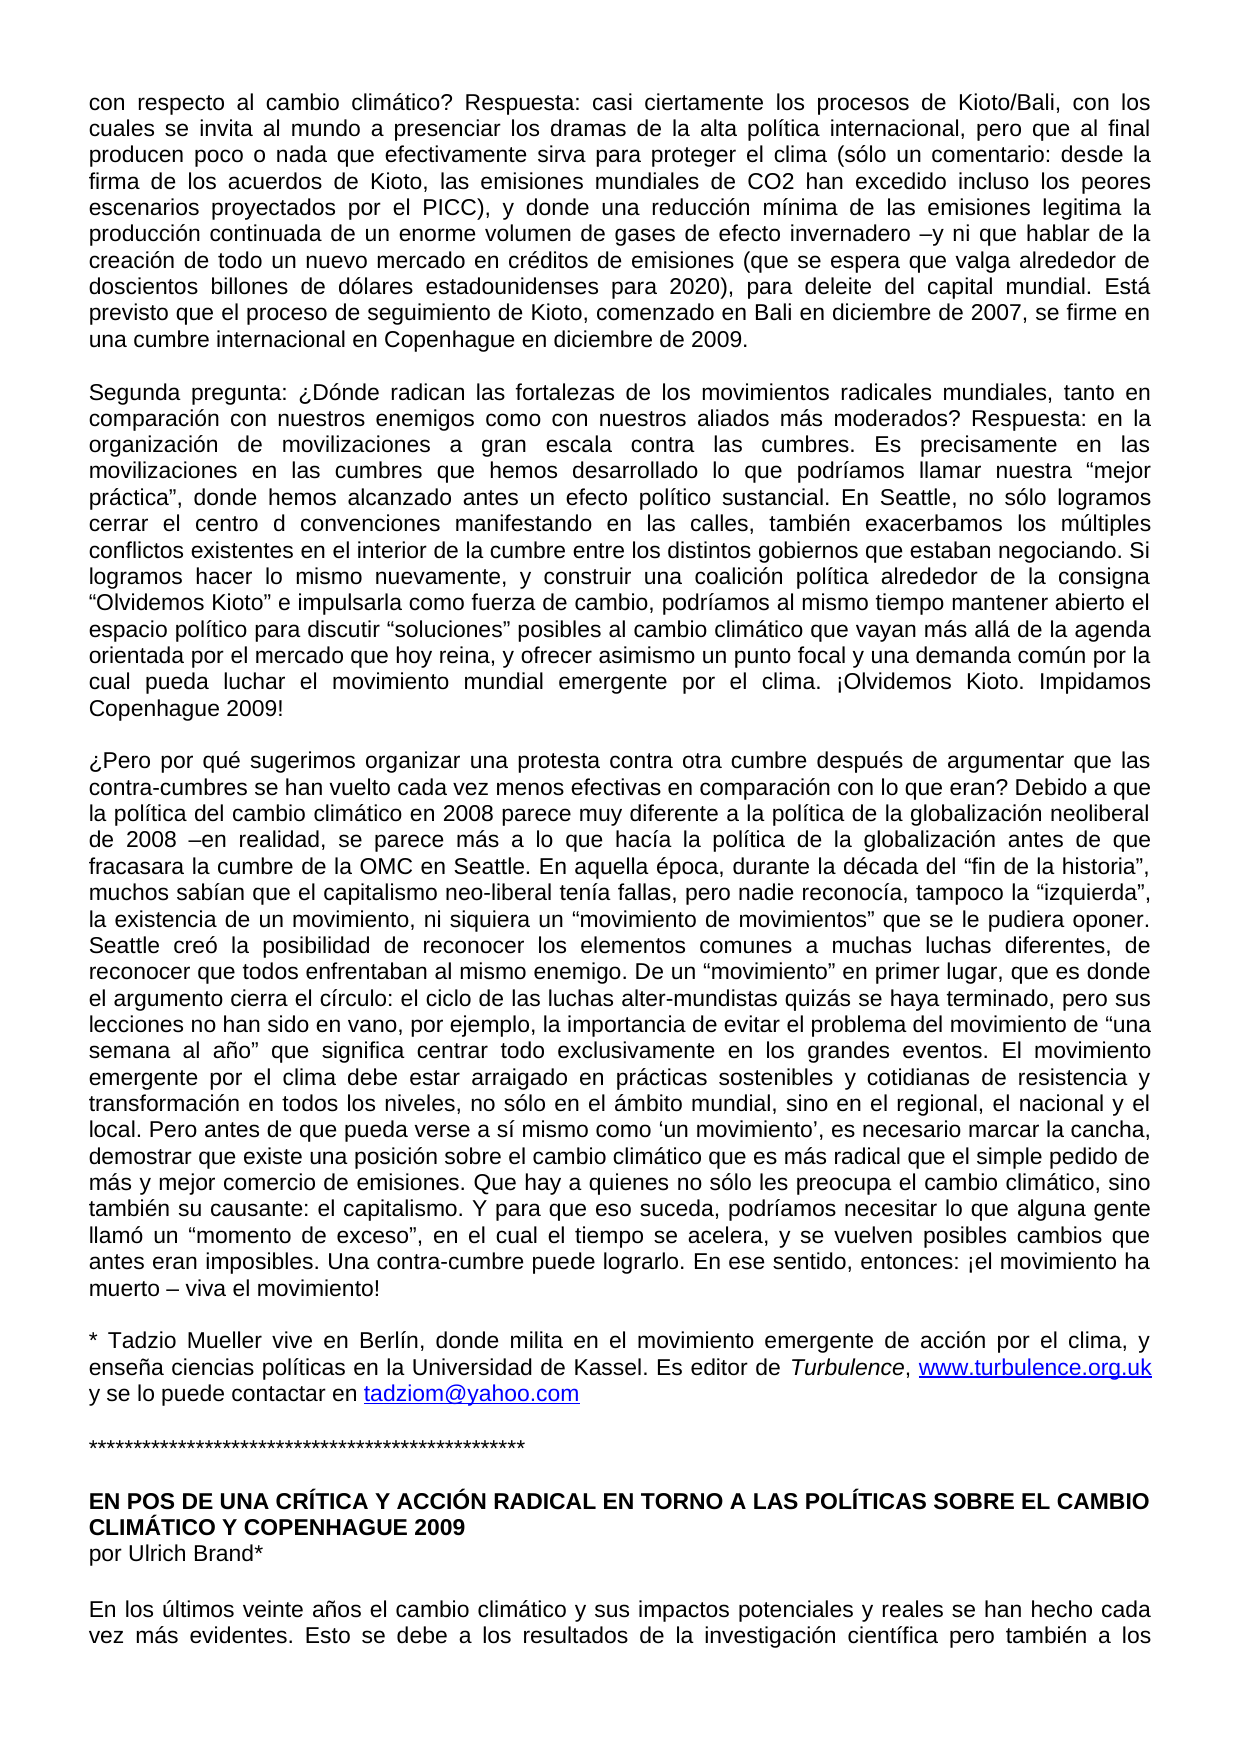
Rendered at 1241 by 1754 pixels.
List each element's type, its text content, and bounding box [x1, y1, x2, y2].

text ************************************************* [88, 1435, 1152, 1488]
text En los últimos veinte años el cambio climático y sus impactos potenciales y reales se han hecho cada vez más evidentes. Esto se debe a los resultados de la investigación científica pero también a los [88, 1596, 1152, 1648]
text * Tadzio Mueller vive en Berlín, donde milita en el movimiento emergente de acción por el clima, y enseña ciencias políticas en la Universidad de Kassel. Es editor de Turbulence, www.turbulence.org.uk y se lo puede contactar en tadziom@yahoo.com [88, 1301, 1152, 1406]
text ¿Pero por qué sugerimos organizar una protesta contra otra cumbre después de argumentar que las contra-cumbres se han vuelto cada vez menos efectivas en comparación con lo que eran? Debido a que la política del cambio climático en 2008 parece muy diferente a la política de la globalización neoliberal de 2008 –en realidad, se parece más a lo que hacía la política de la globalización antes de que fracasara la cumbre de la OMC en Seattle. En aquella época, durante la década del “fin de la historia”, muchos sabían que el capitalismo neo-liberal tenía fallas, pero nadie reconocía, tampoco la “izquierda”, la existencia de un movimiento, ni siquiera un “movimiento de movimientos” que se le pudiera oponer. Seattle creó la posibilidad de reconocer los elementos comunes a muchas luchas diferentes, de reconocer que todos enfrentaban al mismo enemigo. De un “movimiento” en primer lugar, que es donde el argumento cierra el círculo: el ciclo de las luchas alter-mundistas quizás se haya terminado, pero sus lecciones no han sido en vano, por ejemplo, la importancia de evitar el problema del movimiento de “una semana al año” que significa centrar todo exclusivamente en los grandes eventos. El movimiento emergente por el clima debe estar arraigado en prácticas sostenibles y cotidianas de resistencia y transformación en todos los niveles, no sólo en el ámbito mundial, sino en el regional, el nacional y el local. Pero antes de que pueda verse a sí mismo como ‘un movimiento’, es necesario marcar la cancha, demostrar que existe una posición sobre el cambio climático que es más radical que el simple pedido de más y mejor comercio de emisiones. Que hay a quienes no sólo les preocupa el cambio climático, sino también su causante: el capitalismo. Y para que eso suceda, podríamos necesitar lo que alguna gente llamó un “momento de exceso”, en el cual el tiempo se acelera, y se vuelven posibles cambios que antes eran imposibles. Una contra-cumbre puede lograrlo. En ese sentido, entonces: ¡el movimiento ha muerto – viva el movimiento! [88, 747, 1152, 1301]
text Segunda pregunta: ¿Dónde radican las fortalezas de los movimientos radicales mundiales, tanto en comparación con nuestros enemigos como con nuestros aliados más moderados? Respuesta: en la organización de movilizaciones a gran escala contra las cumbres. Es precisamente en las movilizaciones en las cumbres que hemos desarrollado lo que podríamos llamar nuestra “mejor práctica”, donde hemos alcanzado antes un efecto político sustancial. En Seattle, no sólo logramos cerrar el centro d convenciones manifestando en las calles, también exacerbamos los múltiples conflictos existentes en el interior de la cumbre entre los distintos gobiernos que estaban negociando. Si logramos hacer lo mismo nuevamente, y construir una coalición política alrededor de la consigna “Olvidemos Kioto” e impulsarla como fuerza de cambio, podríamos al mismo tiempo mantener abierto el espacio político para discutir “soluciones” posibles al cambio climático que vayan más allá de la agenda orientada por el mercado que hoy reina, y ofrecer asimismo un punto focal y una demanda común por la cual pueda luchar el movimiento mundial emergente por el clima. ¡Olvidemos Kioto. Impidamos Copenhague 2009! [88, 352, 1152, 721]
text por Ulrich Brand* [88, 1540, 1152, 1567]
text con respecto al cambio climático? Respuesta: casi ciertamente los procesos de Kioto/Bali, con los cuales se invita al mundo a presenciar los dramas de la alta política internacional, pero que al final producen poco o nada que efectivamente sirva para proteger el clima (sólo un comentario: desde la firma de los acuerdos de Kioto, las emisiones mundiales de CO2 han excedido incluso los peores escenarios proyectados por el PICC), y donde una reducción mínima de las emisiones legitima la producción continuada de un enorme volumen de gases de efecto invernadero –y ni que hablar de la creación de todo un nuevo mercado en créditos de emisiones (que se espera que valga alrededor de doscientos billones de dólares estadounidenses para 2020), para deleite del capital mundial. Está previsto que el proceso de seguimiento de Kioto, comenzado en Bali en diciembre de 2007, se firme en una cumbre internacional en Copenhague en diciembre de 2009. [88, 88, 1152, 352]
text EN POS DE UNA CRÍTICA Y ACCIÓN RADICAL EN TORNO A LAS POLÍTICAS SOBRE EL CAMBIO CLIMÁTICO Y COPENHAGUE 2009 [88, 1488, 1152, 1540]
